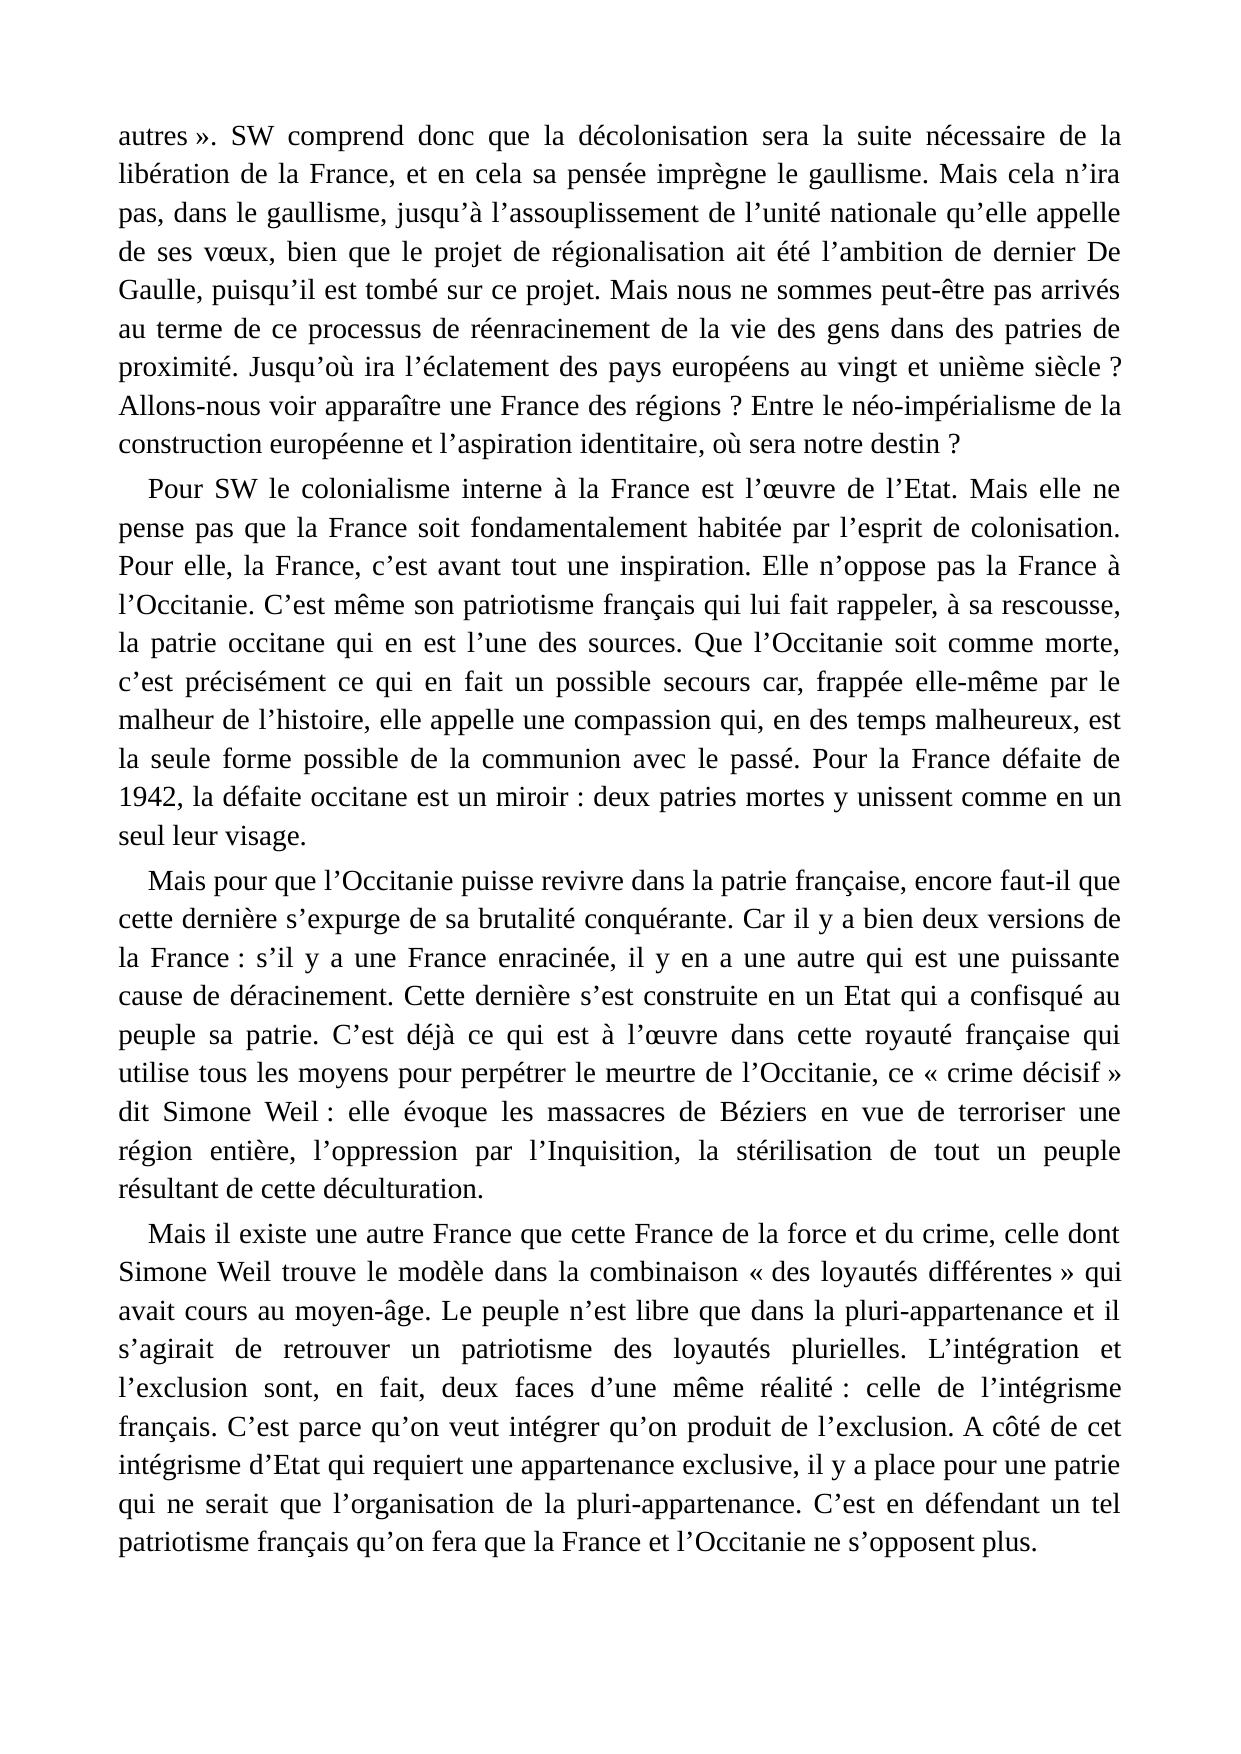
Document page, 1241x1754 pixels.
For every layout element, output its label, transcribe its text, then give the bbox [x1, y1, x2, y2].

text Mais il existe une autre France que cette France de la force et du crime, celle dont Simone Weil trouve le modèle dans la combinaison « des loyautés différentes » qui avait cours au moyen-âge. Le peuple n’est libre que dans la pluri-appartenance et il s’agirait de retrouver un patriotisme des loyautés plurielles. L’intégration et l’exclusion sont, en fait, deux faces d’une même réalité : celle de l’intégrisme français. C’est parce qu’on veut intégrer qu’on produit de l’exclusion. A côté de cet intégrisme d’Etat qui requiert une appartenance exclusive, il y a place pour une patrie qui ne serait que l’organisation de la pluri-appartenance. C’est en défendant un tel patriotisme français qu’on fera que la France et l’Occitanie ne s’opposent plus. [118, 1216, 1122, 1558]
text Mais pour que l’Occitanie puisse revivre dans la patrie française, encore faut-il que cette dernière s’expurge de sa brutalité conquérante. Car il y a bien deux versions de la France : s’il y a une France enracinée, il y en a une autre qui est une puissante cause de déracinement. Cette dernière s’est construite en un Etat qui a confisqué au peuple sa patrie. C’est déjà ce qui est à l’œuvre dans cette royauté française qui utilise tous les moyens pour perpétrer le meurtre de l’Occitanie, ce « crime décisif » dit Simone Weil : elle évoque les massacres de Béziers en vue de terroriser une région entière, l’oppression par l’Inquisition, la stérilisation de tout un peuple résultant de cette déculturation. [118, 863, 1122, 1205]
text Pour SW le colonialisme interne à la France est l’œuvre de l’Etat. Mais elle ne pense pas que la France soit fondamentalement habitée par l’esprit de colonisation. Pour elle, la France, c’est avant tout une inspiration. Elle n’oppose pas la France à l’Occitanie. C’est même son patriotisme français qui lui fait rappeler, à sa rescousse, la patrie occitane qui en est l’une des sources. Que l’Occitanie soit comme morte, c’est précisément ce qui en fait un possible secours car, frappée elle-même par le malheur de l’histoire, elle appelle une compassion qui, en des temps malheureux, est la seule forme possible de la communion avec le passé. Pour la France défaite de 1942, la défaite occitane est un miroir : deux patries mortes y unissent comme en un seul leur visage. [118, 471, 1122, 852]
text autres ». SW comprend donc que la décolonisation sera la suite nécessaire de la libération de la France, et en cela sa pensée imprègne le gaullisme. Mais cela n’ira pas, dans le gaullisme, jusqu’à l’assouplissement de l’unité nationale qu’elle appelle de ses vœux, bien que le projet de régionalisation ait été l’ambition de dernier De Gaulle, puisqu’il est tombé sur ce projet. Mais nous ne sommes peut-être pas arrivés au terme de ce processus de réenracinement de la vie des gens dans des patries de proximité. Jusqu’où ira l’éclatement des pays européens au vingt et unième siècle ? Allons-nous voir apparaître une France des régions ? Entre le néo-impérialisme de la construction européenne et l’aspiration identitaire, où sera notre destin ? [118, 118, 1122, 460]
